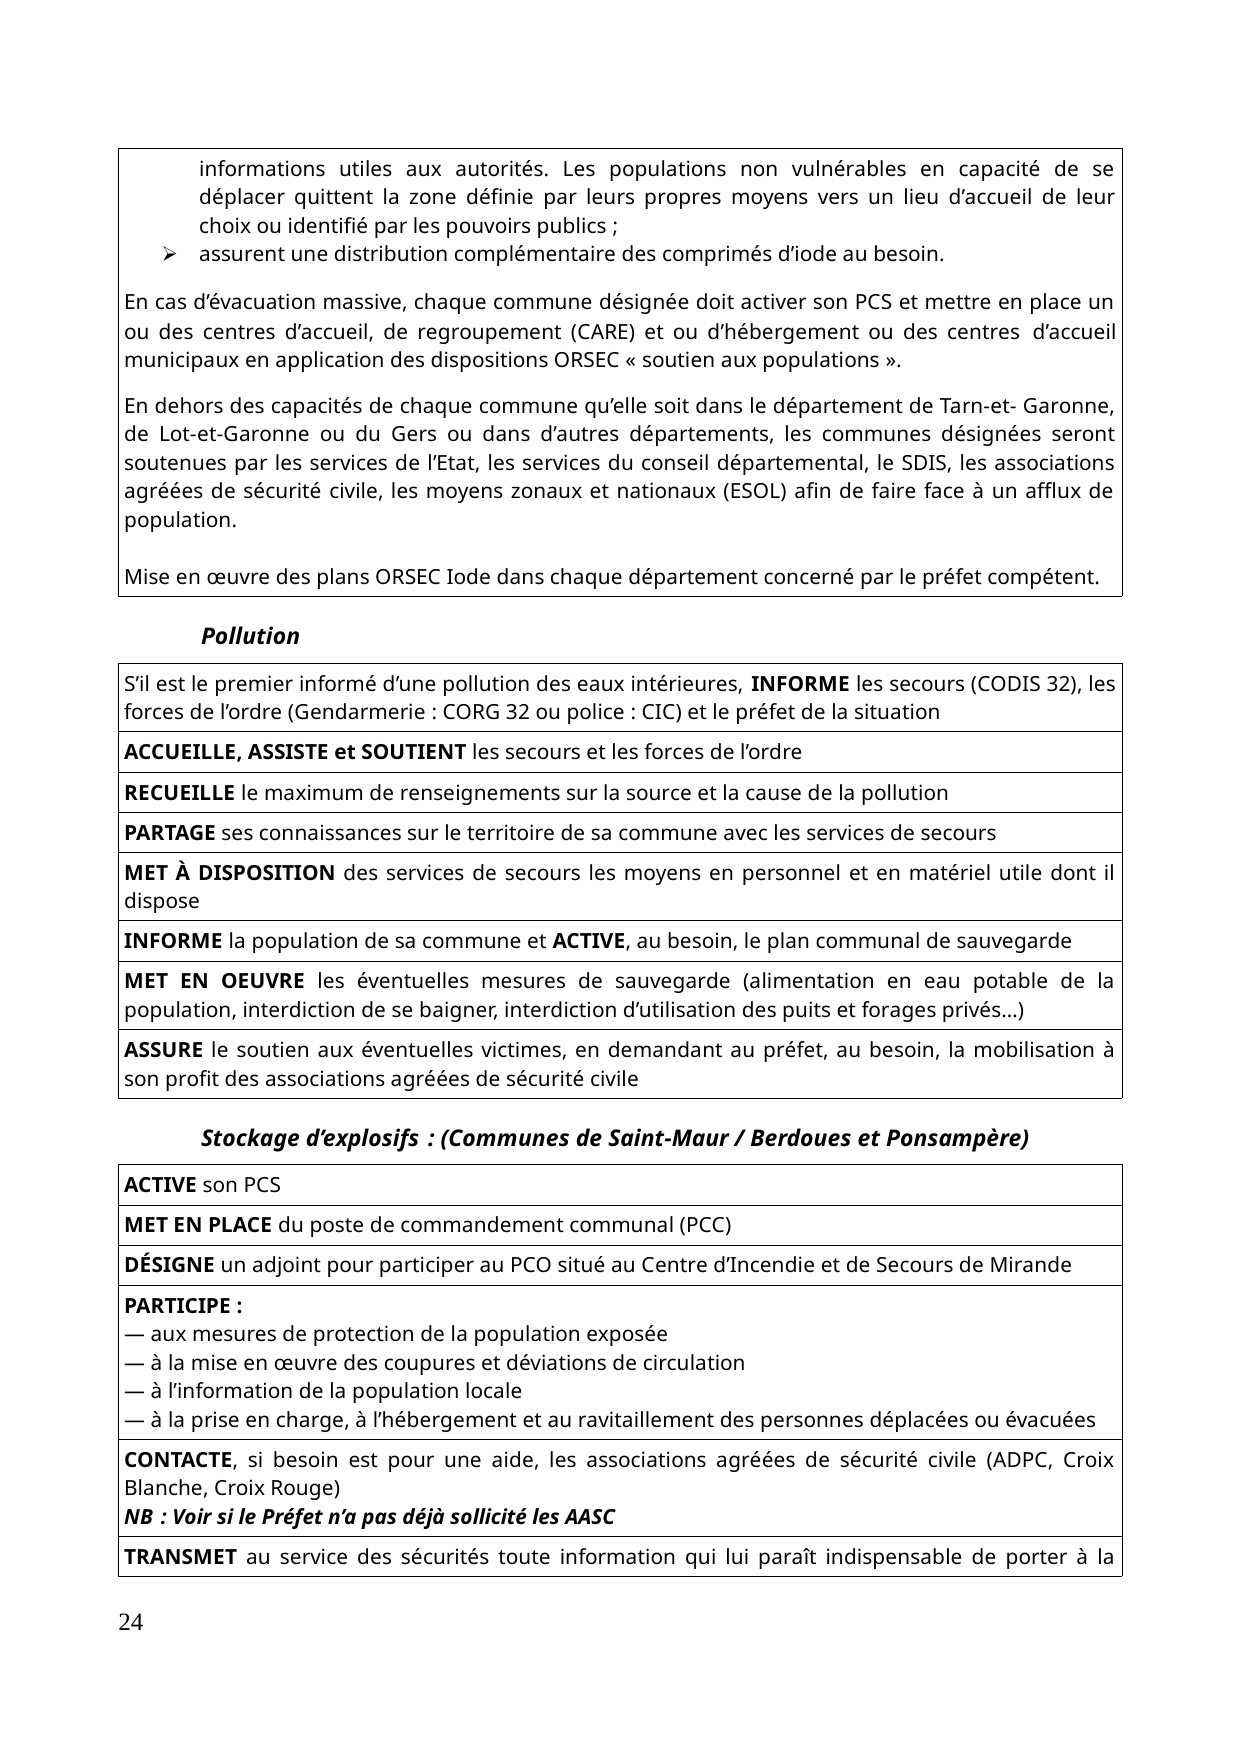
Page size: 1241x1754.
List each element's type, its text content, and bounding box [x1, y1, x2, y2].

table_cell MET À DISPOSITION des services de secours les moyens en personnel et en matériel utile dont il dispose [119, 853, 1122, 920]
table_cell CONTACTE, si besoin est pour une aide, les associations agréées de sécurité civile (ADPC, Croix Blanche, Croix Rouge) NB : Voir si le Préfet n’a pas déjà sollicité les AASC [119, 1440, 1122, 1536]
table_cell ASSURE le soutien aux éventuelles victimes, en demandant au préfet, au besoin, la mobilisation à son profit des associations agréées de sécurité civile [119, 1030, 1122, 1098]
table_cell PARTICIPE : — aux mesures de protection de la population exposée — à la mise en œuvre des coupures et déviations de circulation — à l’information de la population locale — à la prise en charge, à l’hébergement et au ravitaillement des personnes déplacées ou évacuées [119, 1286, 1122, 1439]
table_cell DÉSIGNE un adjoint pour participer au PCO situé au Centre d’Incendie et de Secours de Mirande [119, 1246, 1122, 1285]
table_cell MET EN PLACE du poste de commandement communal (PCC) [119, 1206, 1122, 1244]
table_header ACTIVE son PCS [119, 1165, 1122, 1204]
table_cell MET EN OEUVRE les éventuelles mesures de sauvegarde (alimentation en eau potable de la population, interdiction de se baigner, interdiction d’utilisation des puits et forages privés…) [119, 962, 1122, 1029]
subtitle Stockage d’explosifs : (Communes de Saint-Maur / Berdoues et Ponsampère) [201, 1122, 1122, 1153]
table_header S’il est le premier informé d’une pollution des eaux intérieures, INFORME les secours (CODIS 32), les forces de l’ordre (Gendarmerie : CORG 32 ou police : CIC) et le préfet de la situation [119, 664, 1122, 731]
subtitle Pollution [201, 620, 1122, 651]
table_cell INFORME la population de sa commune et ACTIVE, au besoin, le plan communal de sauvegarde [119, 921, 1122, 961]
table_cell RECUEILLE le maximum de renseignements sur la source et la cause de la pollution [119, 773, 1122, 812]
table_cell TRANSMET au service des sécurités toute information qui lui paraît indispensable de porter à la [119, 1537, 1122, 1576]
table_cell PARTAGE ses connaissances sur le territoire de sa commune avec les services de secours [119, 813, 1122, 852]
table_cell ACCUEILLE, ASSISTE et SOUTIENT les secours et les forces de l’ordre [119, 732, 1122, 772]
table_header ÉVACUATION Il s’agit de l’hypothèse où l’évacuation des populations est décidée par les autorités après avis des experts au-delà des 5 km et de la phase d’évacuation immédiate. Dans ce cas, toutes les communes concernées : Relaient l’ordre d’évacuation et les consignes de comportement à adopter par tous moyens à leur disposition (voir PCS) ; S’assurent de la prise en charge de toutes les personnes vulnérables de la commune avant leur évacuation effective par des moyens de transport adaptés vers des centres d’accueil identifiés. A cette occasion, ils peuvent organiser des regroupements de personnes sur des lieux définis dans le PCS ; Participent à la bonne marche de l’évacuation en faisant remonter toutes les informations utiles aux autorités. Les populations non vulnérables en capacité de se déplacer quittent la zone définie par leurs propres moyens vers un lieu d’accueil de leur choix ou identifié par les pouvoirs publics ; assurent une distribution complémentaire des comprimés d’iode au besoin. En cas d’évacuation massive, chaque commune désignée doit activer son PCS et mettre en place un ou des centres d’accueil, de regroupement (CARE) et ou d’hébergement ou des centres d’accueil municipaux en application des dispositions ORSEC « soutien aux populations ». En dehors des capacités de chaque commune qu’elle soit dans le département de Tarn-et- Garonne, de Lot-et-Garonne ou du Gers ou dans d’autres départements, les communes désignées seront soutenues par les services de l’Etat, les services du conseil départemental, le SDIS, les associations agréées de sécurité civile, les moyens zonaux et nationaux (ESOL) afin de faire face à un afflux de population. Mise en œuvre des plans ORSEC Iode dans chaque département concerné par le préfet compétent. [119, 149, 1122, 596]
